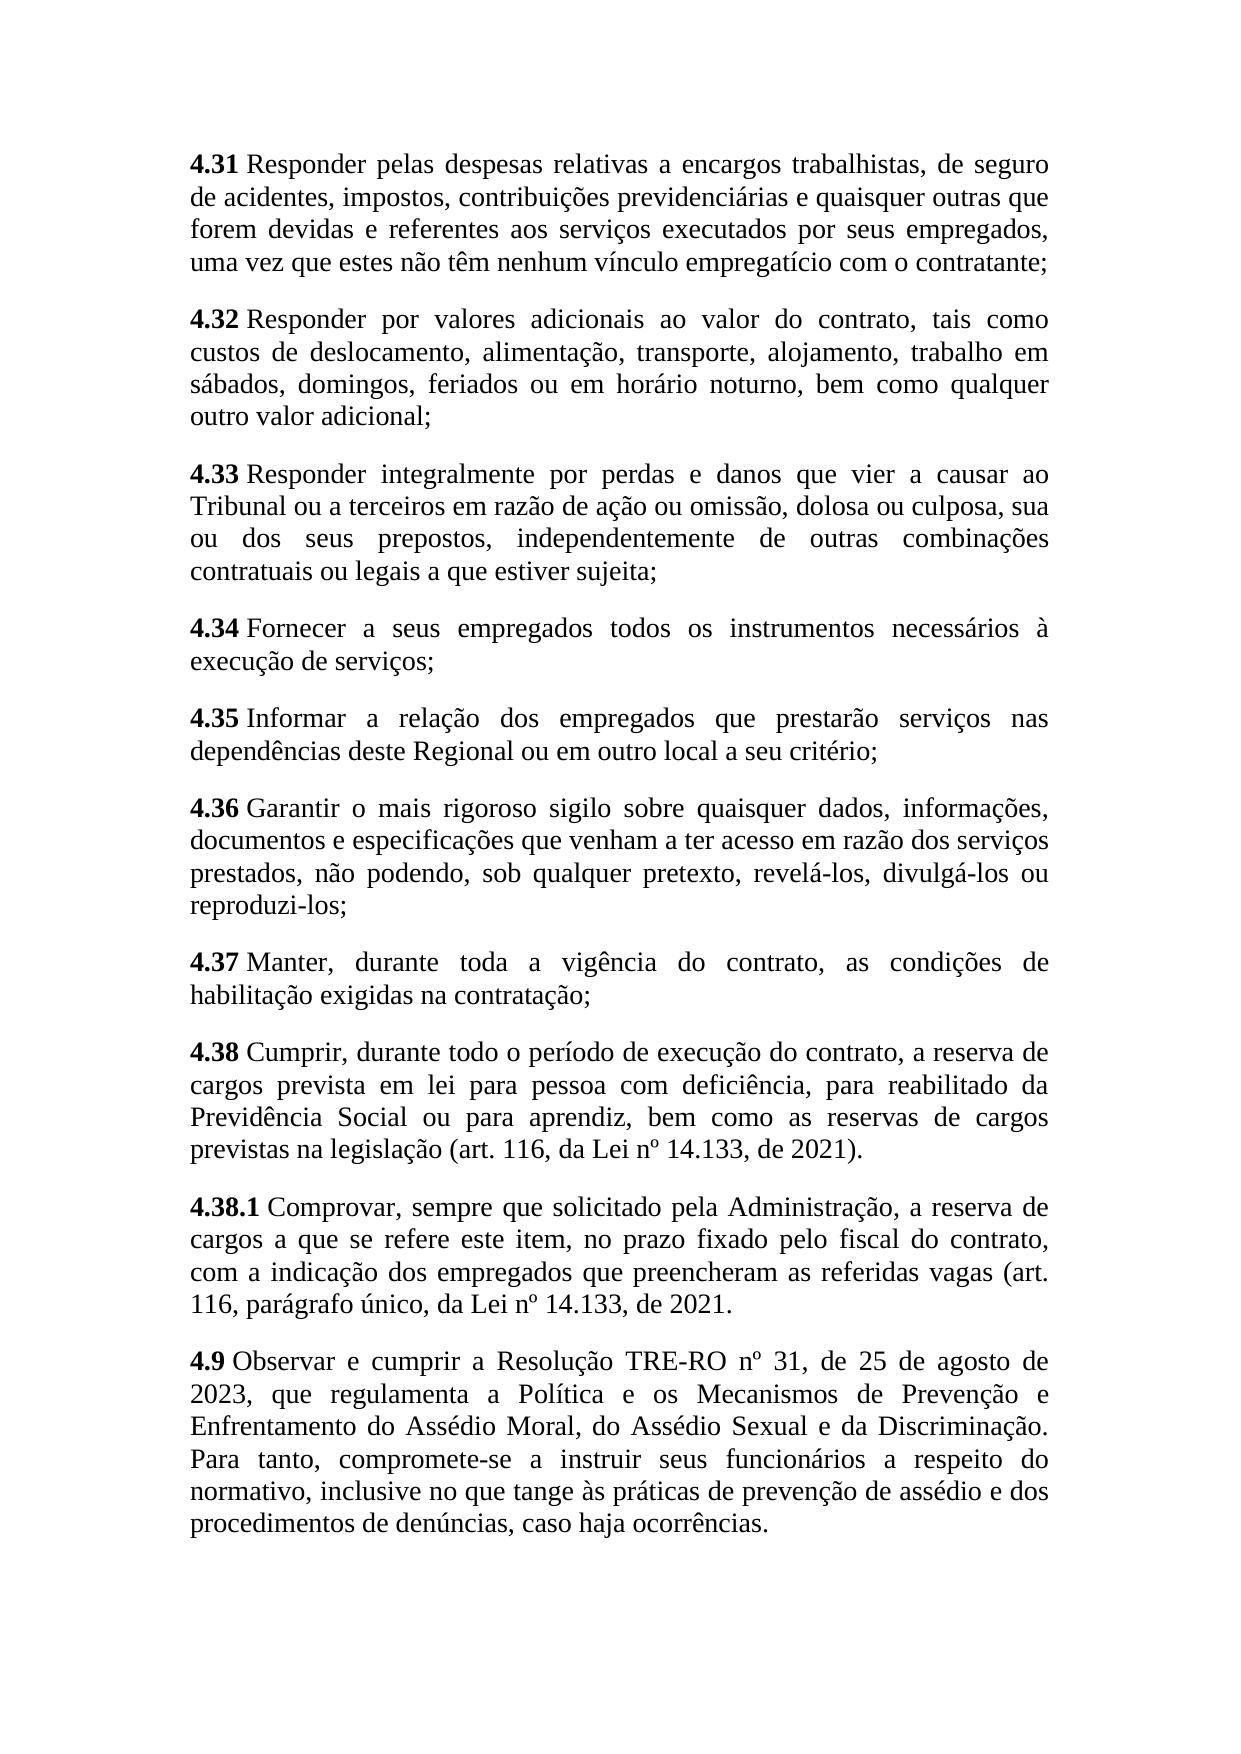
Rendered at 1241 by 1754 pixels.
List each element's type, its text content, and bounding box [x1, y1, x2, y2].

text 4.38 Cumprir, durante todo o período de execução do contrato, a reserva de cargos prevista em lei para pessoa com deficiência, para reabilitado da Previdência Social ou para aprendiz, bem como as reservas de cargos previstas na legislação (art. 116, da Lei nº 14.133, de 2021). [190, 1035, 1051, 1165]
text 4.31 Responder pelas despesas relativas a encargos trabalhistas, de seguro de acidentes, impostos, contribuições previdenciárias e quaisquer outras que forem devidas e referentes aos serviços executados por seus empregados, uma vez que estes não têm nenhum vínculo empregatício com o contratante; [190, 148, 1051, 277]
text 4.34 Fornecer a seus empregados todos os instrumentos necessários à execução de serviços; [190, 611, 1051, 676]
text 4.9 Observar e cumprir a Resolução TRE-RO nº 31, de 25 de agosto de 2023, que regulamenta a Política e os Mecanismos de Prevenção e Enfrentamento do Assédio Moral, do Assédio Sexual e da Discriminação. Para tanto, compromete-se a instruir seus funcionários a respeito do normativo, inclusive no que tange às práticas de prevenção de assédio e dos procedimentos de denúncias, caso haja ocorrências. [190, 1344, 1051, 1539]
text 4.37 Manter, durante toda a vigência do contrato, as condições de habilitação exigidas na contratação; [190, 946, 1051, 1010]
text 4.35 Informar a relação dos empregados que prestarão serviços nas dependências deste Regional ou em outro local a seu critério; [190, 701, 1051, 766]
text 4.36 Garantir o mais rigoroso sigilo sobre quaisquer dados, informações, documentos e especificações que venham a ter acesso em razão dos serviços prestados, não podendo, sob qualquer pretexto, revelá-los, divulgá-los ou reproduzi-los; [190, 791, 1051, 921]
text 4.32 Responder por valores adicionais ao valor do contrato, tais como custos de deslocamento, alimentação, transporte, alojamento, trabalho em sábados, domingos, feriados ou em horário noturno, bem como qualquer outro valor adicional; [190, 302, 1051, 432]
text 4.38.1 Comprovar, sempre que solicitado pela Administração, a reserva de cargos a que se refere este item, no prazo fixado pelo fiscal do contrato, com a indicação dos empregados que preencheram as referidas vagas (art. 116, parágrafo único, da Lei nº 14.133, de 2021. [190, 1190, 1051, 1319]
text 4.33 Responder integralmente por perdas e danos que vier a causar ao Tribunal ou a terceiros em razão de ação ou omissão, dolosa ou culposa, sua ou dos seus prepostos, independentemente de outras combinações contratuais ou legais a que estiver sujeita; [190, 457, 1051, 586]
